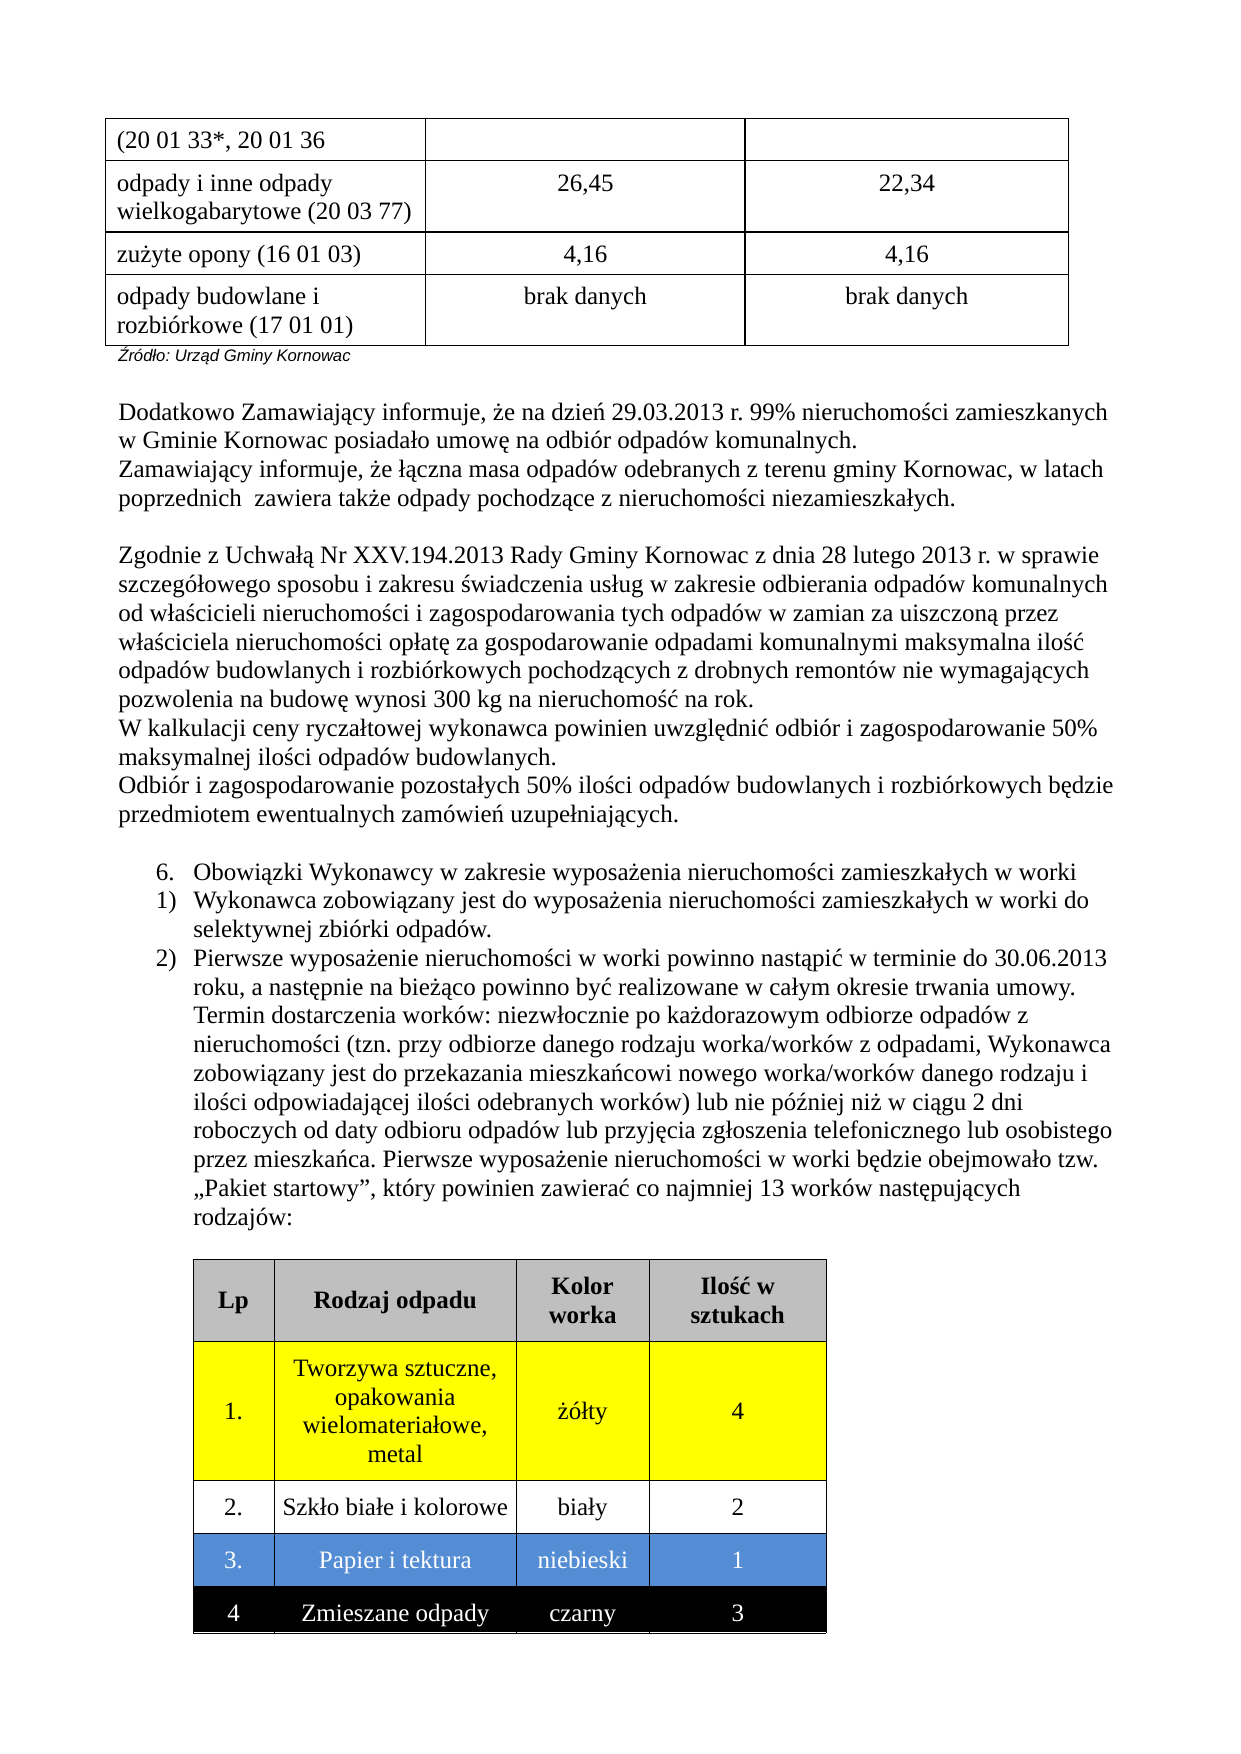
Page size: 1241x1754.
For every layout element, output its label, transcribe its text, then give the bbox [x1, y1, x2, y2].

table_cell (20 01 33*, 20 01 36 [106, 119, 425, 160]
table_cell [746, 119, 1068, 160]
table_header Kolor worka [517, 1260, 649, 1341]
table_header Rodzaj odpadu [275, 1260, 516, 1341]
text Zamawiający informuje, że łączna masa odpadów odebranych z terenu gminy Kornowac, w latach poprzednich zawiera także odpady pochodzące z nieruchomości niezamieszkałych. [118, 454, 1122, 512]
table_header Ilość w sztukach [650, 1260, 826, 1341]
table_cell brak danych [746, 275, 1068, 345]
table_cell czarny [517, 1587, 649, 1632]
text W kalkulacji ceny ryczałtowej wykonawca powinien uwzględnić odbiór i zagospodarowanie 50% maksymalnej ilości odpadów budowlanych. [118, 713, 1122, 770]
list Pierwsze wyposażenie nieruchomości w worki powinno nastąpić w terminie do 30.06.2013 roku, a następnie na bieżąco powinno być realizowane w całym okresie trwania umowy. Termin dostarczenia worków: niezwłocznie po każdorazowym odbiorze odpadów z nieruchomości (tzn. przy odbiorze danego rodzaju worka/worków z odpadami, Wykonawca zobowiązany jest do przekazania mieszkańcowi nowego worka/worków danego rodzaju i ilości odpowiadającej ilości odebranych worków) lub nie później niż w ciągu 2 dni roboczych od daty odbioru odpadów lub przyjęcia zgłoszenia telefonicznego lub osobistego przez mieszkańca. Pierwsze wyposażenie nieruchomości w worki będzie obejmowało tzw. „Pakiet startowy”, który powinien zawierać co najmniej 13 worków następujących rodzajów: [156, 943, 1122, 1230]
table_cell 1. [194, 1342, 274, 1480]
table_cell 2. [194, 1481, 274, 1533]
table_cell Papier i tektura [275, 1534, 516, 1586]
list Wykonawca zobowiązany jest do wyposażenia nieruchomości zamieszkałych w worki do selektywnej zbiórki odpadów. [156, 885, 1122, 943]
table_cell 4,16 [746, 233, 1068, 274]
table_cell 22,34 [746, 161, 1068, 231]
table_cell Zmieszane odpady [275, 1587, 516, 1632]
table_cell 4 [194, 1587, 274, 1632]
table_cell Tworzywa sztuczne, opakowania wielomateriałowe, metal [275, 1342, 516, 1480]
text Zgodnie z Uchwałą Nr XXV.194.2013 Rady Gminy Kornowac z dnia 28 lutego 2013 r. w sprawie szczegółowego sposobu i zakresu świadczenia usług w zakresie odbierania odpadów komunalnych od właścicieli nieruchomości i zagospodarowania tych odpadów w zamian za uiszczoną przez właściciela nieruchomości opłatę za gospodarowanie odpadami komunalnymi maksymalna ilość odpadów budowlanych i rozbiórkowych pochodzących z drobnych remontów nie wymagających pozwolenia na budowę wynosi 300 kg na nieruchomość na rok. [118, 540, 1122, 713]
table_cell [426, 119, 744, 160]
table_cell odpady i inne odpady wielkogabarytowe (20 03 77) [106, 161, 425, 231]
table_cell niebieski [517, 1534, 649, 1586]
table_cell 3. [194, 1534, 274, 1586]
table_cell 3 [650, 1587, 826, 1632]
table_header Lp [194, 1260, 274, 1341]
list Obowiązki Wykonawcy w zakresie wyposażenia nieruchomości zamieszkałych w worki [156, 857, 1122, 885]
table_cell Szkło białe i kolorowe [275, 1481, 516, 1533]
table_cell 2 [650, 1481, 826, 1533]
table_cell biały [517, 1481, 649, 1533]
text Dodatkowo Zamawiający informuje, że na dzień 29.03.2013 r. 99% nieruchomości zamieszkanych w Gminie Kornowac posiadało umowę na odbiór odpadów komunalnych. [118, 397, 1122, 454]
table_cell 4,16 [426, 233, 744, 274]
table_cell zużyte opony (16 01 03) [106, 233, 425, 274]
table_cell brak danych [426, 275, 744, 345]
text Odbiór i zagospodarowanie pozostałych 50% ilości odpadów budowlanych i rozbiórkowych będzie przedmiotem ewentualnych zamówień uzupełniających. [118, 770, 1122, 828]
table_cell odpady budowlane i rozbiórkowe (17 01 01) [106, 275, 425, 345]
table_cell 4 [650, 1342, 826, 1480]
table_cell 26,45 [426, 161, 744, 231]
text Źródło: Urząd Gminy Kornowac [118, 346, 1122, 365]
table_cell 1 [650, 1534, 826, 1586]
table_cell żółty [517, 1342, 649, 1480]
